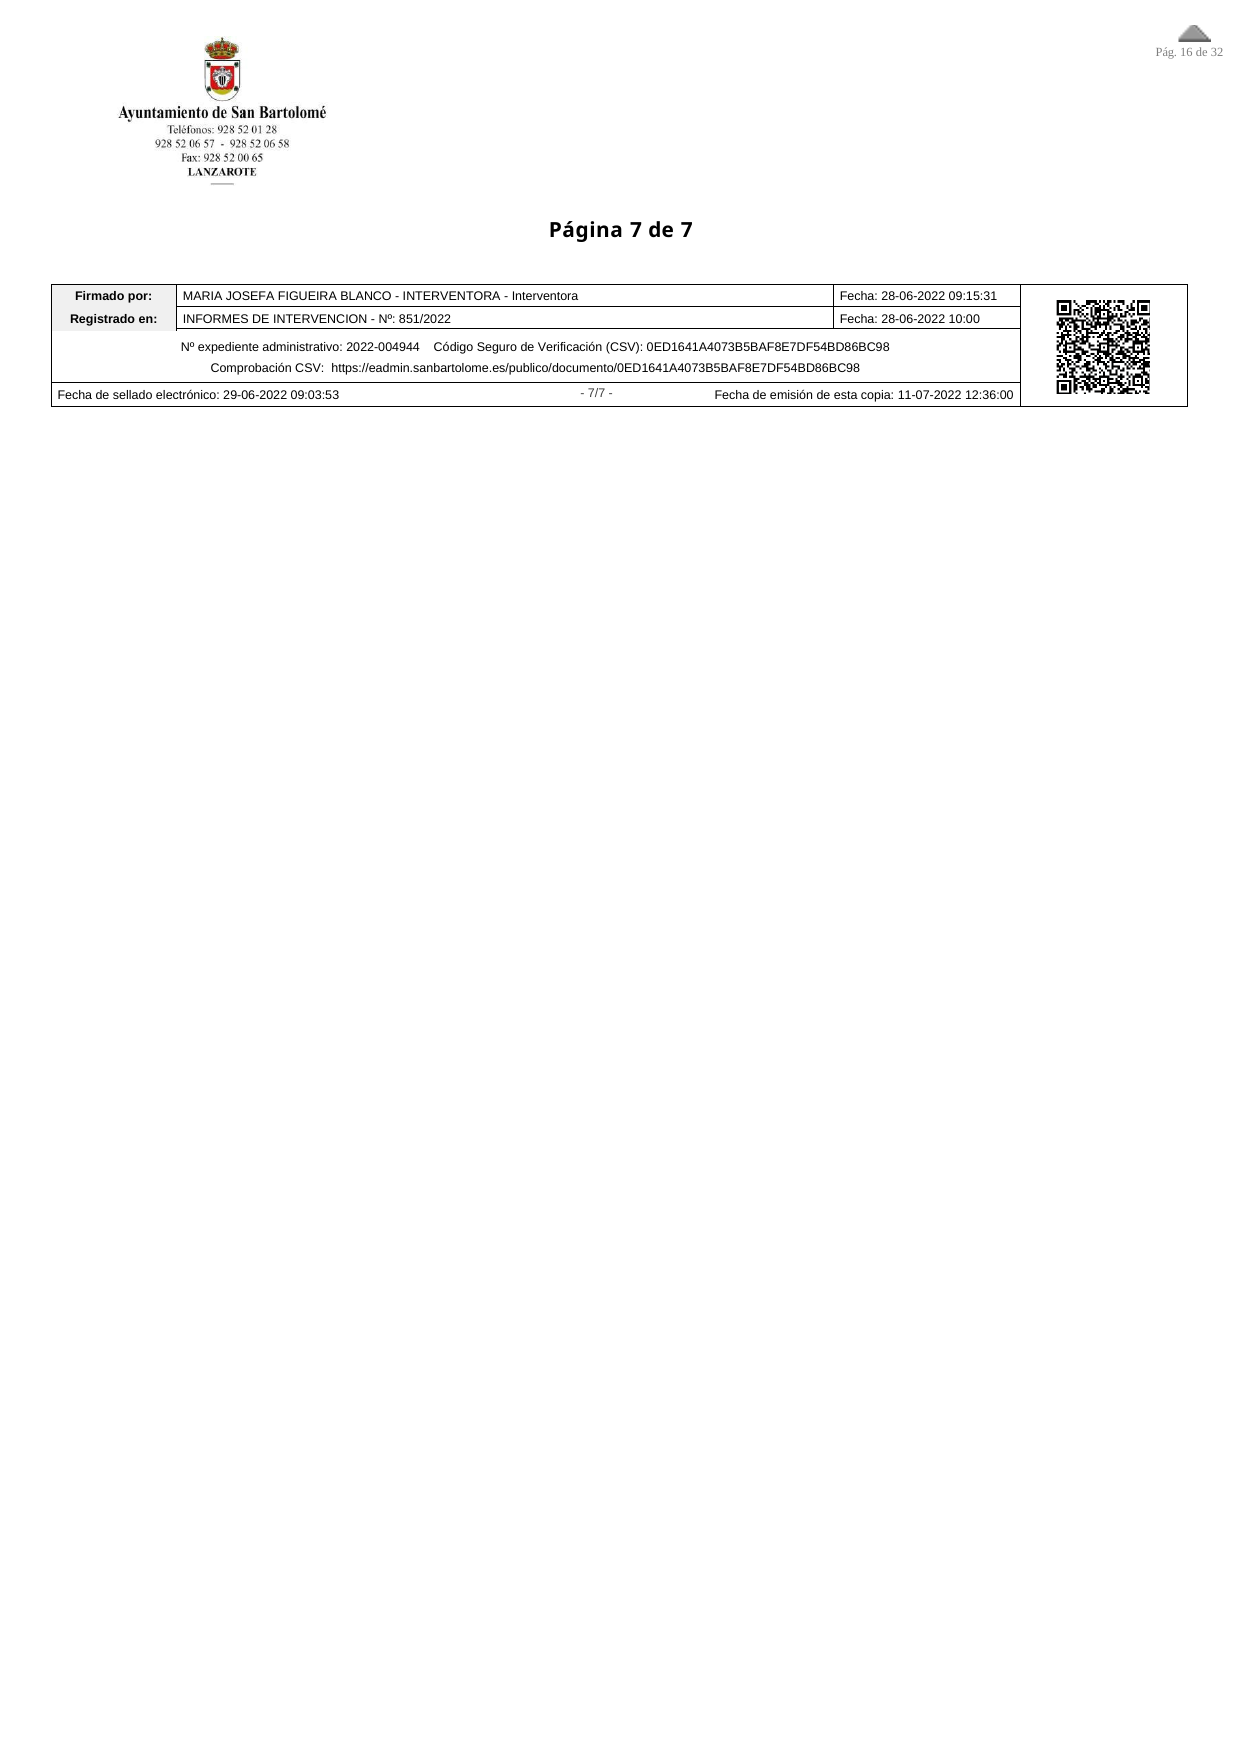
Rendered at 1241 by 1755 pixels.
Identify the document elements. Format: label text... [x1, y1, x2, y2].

table_header Fecha: 28-06-2022 09:15:31 [834, 285, 1020, 306]
table_header [1021, 285, 1187, 406]
picture [1056, 300, 1150, 394]
table_header MARIA JOSEFA FIGUEIRA BLANCO - INTERVENTORA - Interventora [177, 285, 833, 306]
table_cell Fecha de sellado electrónico: 29-06-2022 09:03:53 - 7/7 - Fecha de emisión de esta copia: 11-07-2022 12:36:00 [52, 383, 1020, 406]
text Página 7 de 7 [42, 215, 1199, 243]
table_cell Registrado en: [52, 309, 176, 328]
picture [116, 36, 329, 186]
table_cell INFORMES DE INTERVENCION - Nº: 851/2022 [177, 307, 833, 328]
picture [1177, 25, 1211, 42]
table_cell Nº expediente administrativo: 2022-004944 Código Seguro de Verificación (CSV): 0ED1641A4073B5BAF8E7DF54BD86BC98 Comprobación CSV: https://eadmin.sanbartolome.es/publico/documento/0ED1641A4073B5BAF8E7DF54BD86BC98 [52, 329, 1020, 382]
table_header Firmado por: [52, 285, 176, 306]
table_cell Fecha: 28-06-2022 10:00 [834, 307, 1020, 328]
